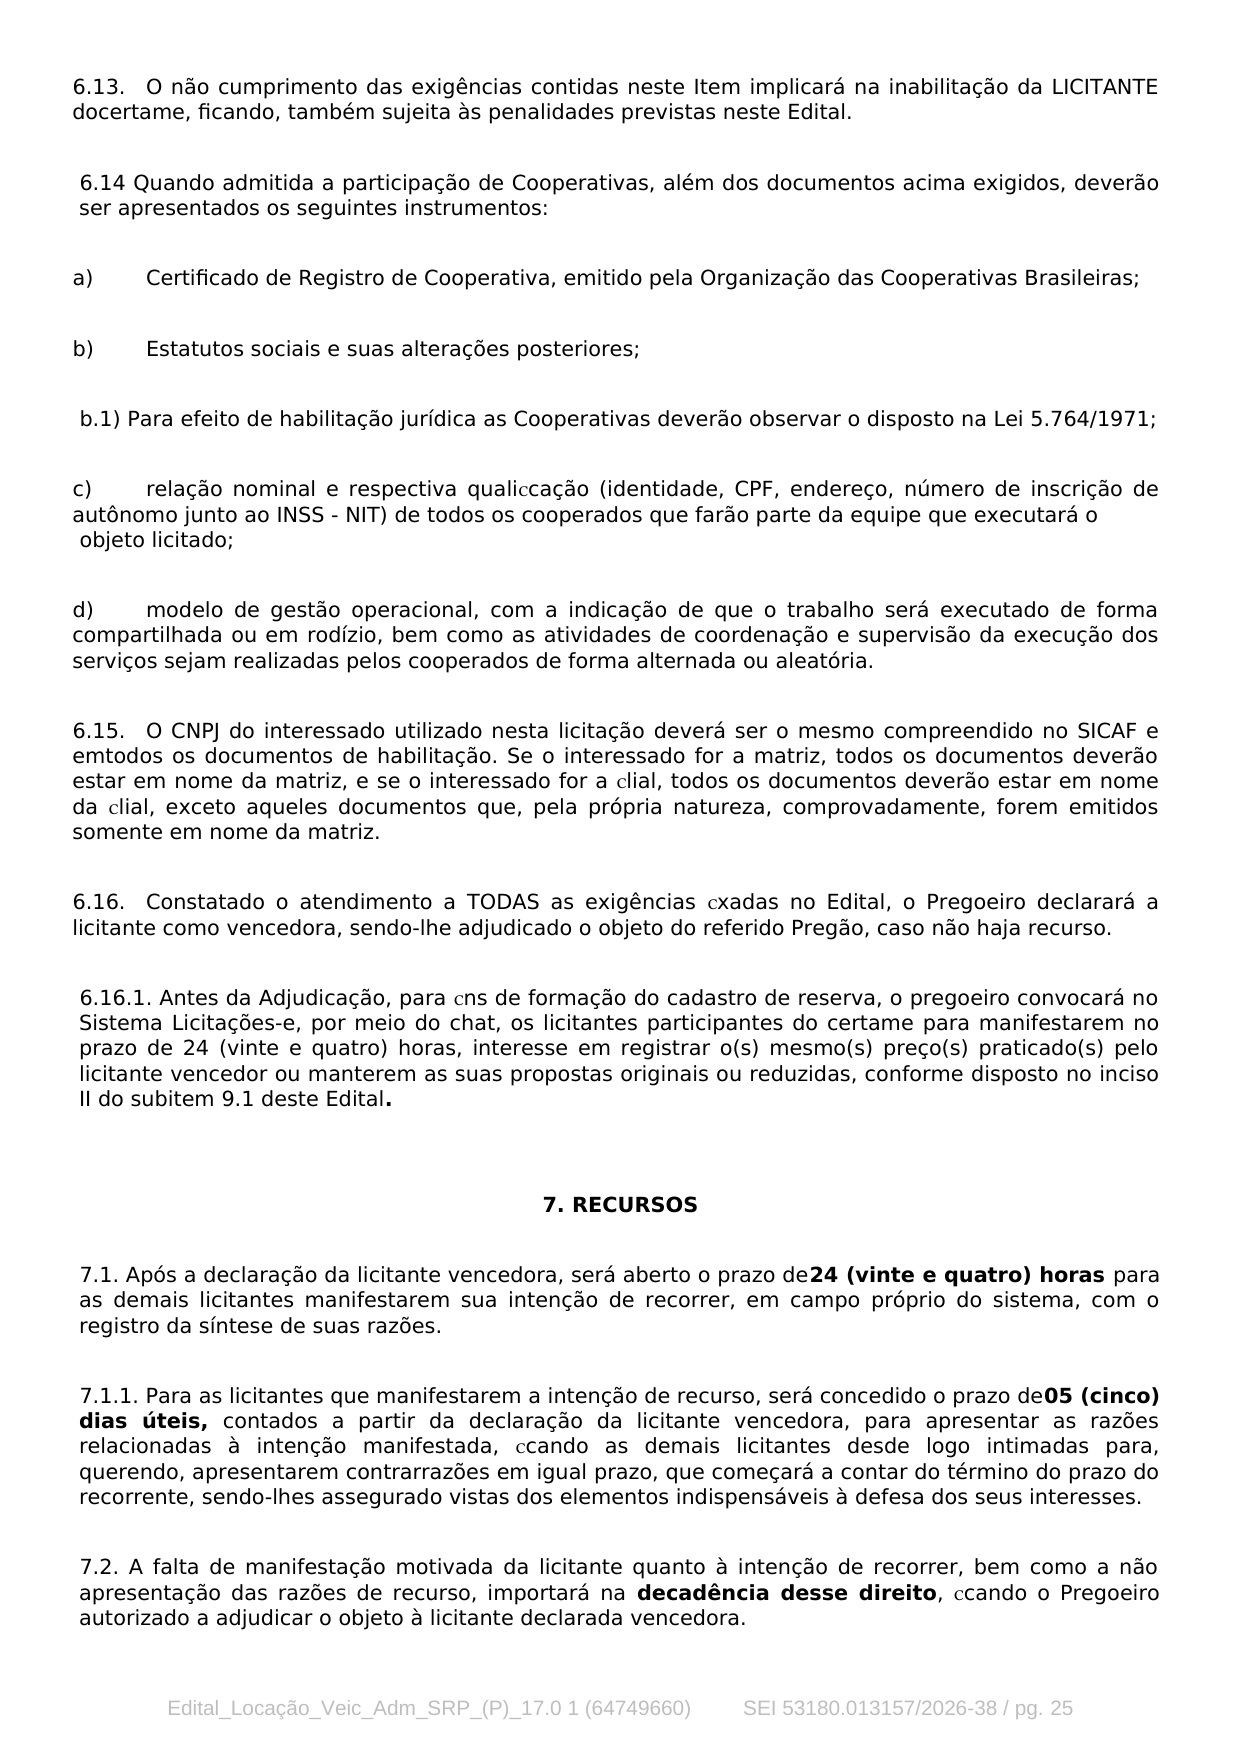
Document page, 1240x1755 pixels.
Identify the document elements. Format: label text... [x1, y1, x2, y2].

subtitle 7. RECURSOS [81, 1193, 1159, 1217]
text 6.14 Quando admitida a participação de Cooperativas, além dos documentos acima exigidos, deverão ser apresentados os seguintes instrumentos: [79, 171, 1160, 220]
list O CNPJ do interessado utilizado nesta licitação deverá ser o mesmo compreendido no SICAF e emtodos os documentos de habilitação. Se o interessado for a matriz, todos os documentos deverão estar em nome da matriz, e se o interessado for a lial, todos os documentos deverão estar em nome da lial, exceto aqueles documentos que, pela própria natureza, comprovadamente, forem emitidos somente em nome da matriz. [72, 719, 1160, 844]
text objeto licitado; [79, 528, 1160, 552]
text 7.2. A falta de manifestação motivada da licitante quanto à intenção de recorrer, bem como a não apresentação das razões de recurso, importará na decadência desse direito, cando o Pregoeiro autorizado a adjudicar o objeto à licitante declarada vencedora. [79, 1555, 1160, 1630]
text 7.1.1. Para as licitantes que manifestarem a intenção de recurso, será concedido o prazo de05 (cinco) dias úteis, contados a partir da declaração da licitante vencedora, para apresentar as razões relacionadas à intenção manifestada, cando as demais licitantes desde logo intimadas para, querendo, apresentarem contrarrazões em igual prazo, que começará a contar do término do prazo do recorrente, sendo-lhes assegurado vistas dos elementos indispensáveis à defesa dos seus interesses. [79, 1384, 1160, 1509]
list Certificado de Registro de Cooperativa, emitido pela Organização das Cooperativas Brasileiras; [72, 266, 1160, 291]
list Constatado o atendimento a TODAS as exigências xadas no Edital, o Pregoeiro declarará a licitante como vencedora, sendo-lhe adjudicado o objeto do referido Pregão, caso não haja recurso. [72, 890, 1160, 940]
text 7.1. Após a declaração da licitante vencedora, será aberto o prazo de24 (vinte e quatro) horas para as demais licitantes manifestarem sua intenção de recorrer, em campo próprio do sistema, com o registro da síntese de suas razões. [79, 1263, 1160, 1338]
list O não cumprimento das exigências contidas neste Item implicará na inabilitação da LICITANTE docertame, ficando, também sujeita às penalidades previstas neste Edital. [72, 75, 1160, 124]
list modelo de gestão operacional, com a indicação de que o trabalho será executado de forma compartilhada ou em rodízio, bem como as atividades de coordenação e supervisão da execução dos serviços sejam realizadas pelos cooperados de forma alternada ou aleatória. [72, 598, 1160, 673]
list relação nominal e respectiva qualicação (identidade, CPF, endereço, número de inscrição de autônomo junto ao INSS - NIT) de todos os cooperados que farão parte da equipe que executará o [72, 477, 1160, 527]
text b.1) Para efeito de habilitação jurídica as Cooperativas deverão observar o disposto na Lei 5.764/1971; [79, 407, 1160, 431]
list Estatutos sociais e suas alterações posteriores; [72, 337, 1160, 361]
text 6.16.1. Antes da Adjudicação, para ns de formação do cadastro de reserva, o pregoeiro convocará no Sistema Licitações-e, por meio do chat, os licitantes participantes do certame para manifestarem no prazo de 24 (vinte e quatro) horas, interesse em registrar o(s) mesmo(s) preço(s) praticado(s) pelo licitante vencedor ou manterem as suas propostas originais ou reduzidas, conforme disposto no inciso II do subitem 9.1 deste Edital. [79, 986, 1160, 1111]
